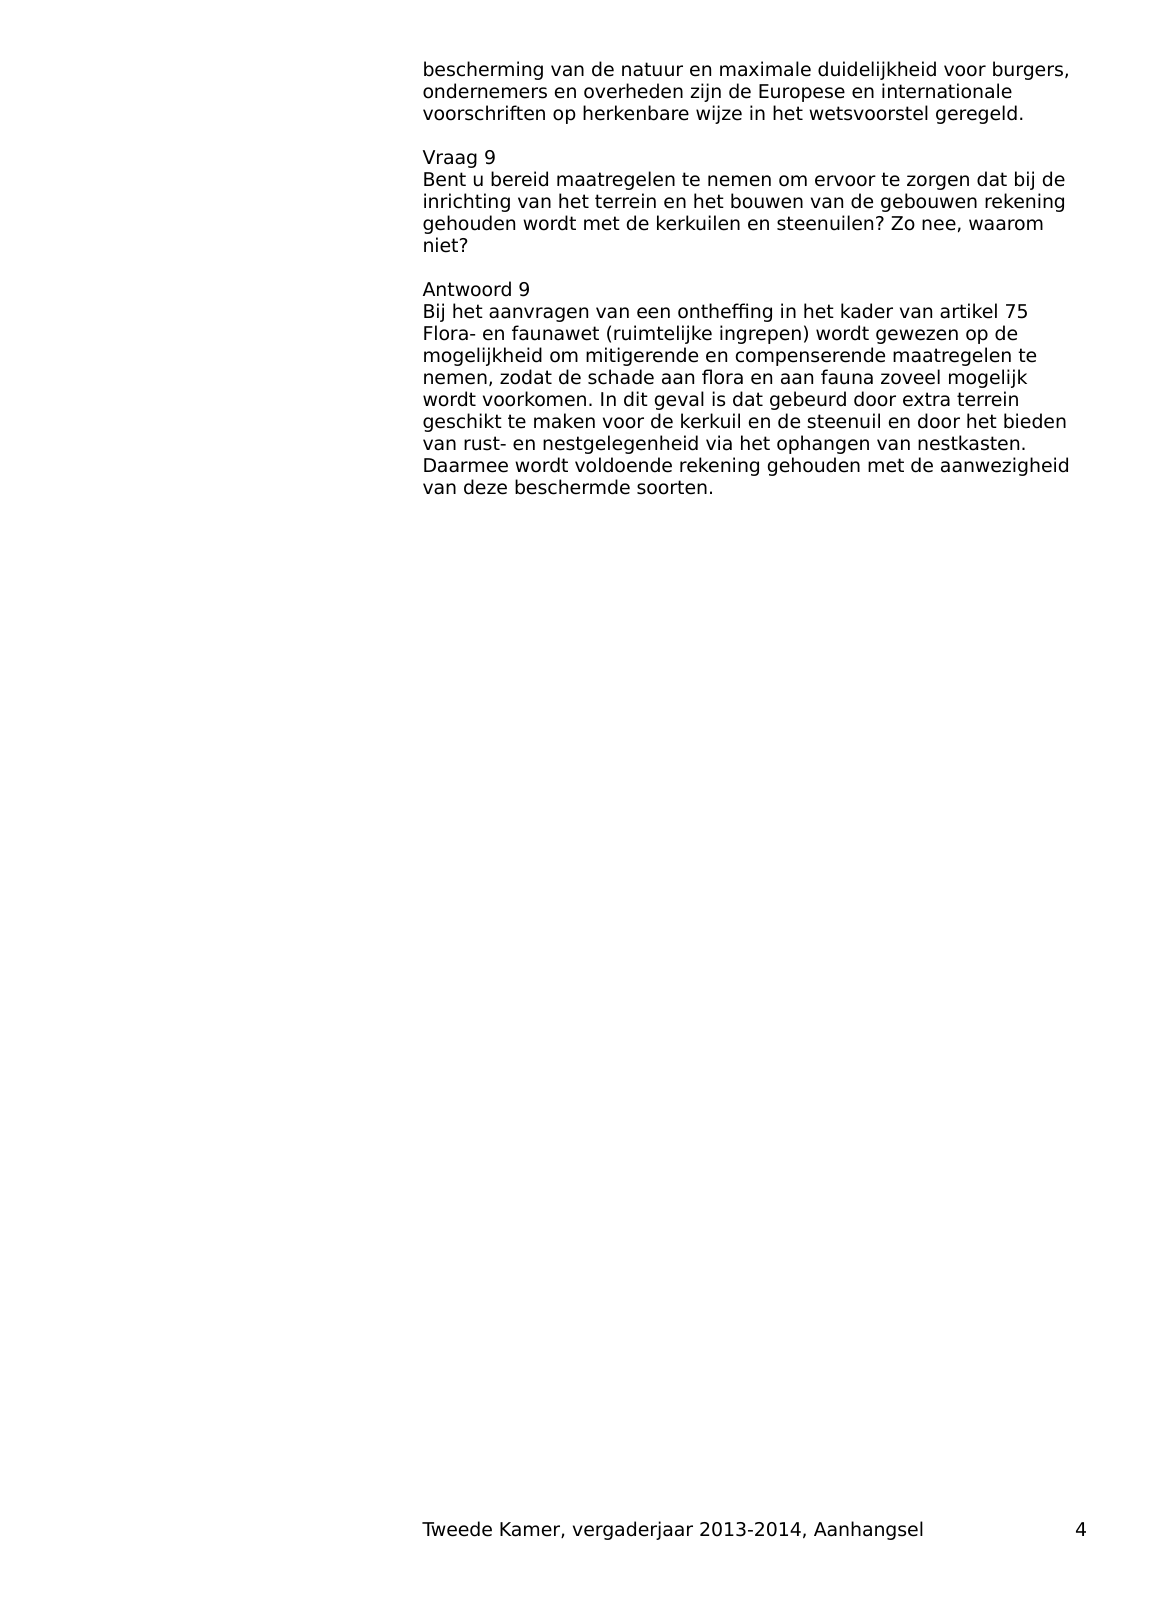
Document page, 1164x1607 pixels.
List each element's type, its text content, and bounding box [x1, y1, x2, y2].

text Antwoord 9 [422, 279, 1087, 301]
text bescherming van de natuur en maximale duidelijkheid voor burgers, ondernemers en overheden zijn de Europese en internationale voorschriften op herkenbare wijze in het wetsvoorstel geregeld. [422, 59, 1087, 125]
text Vraag 9 [422, 147, 1087, 169]
text Bij het aanvragen van een ontheffing in het kader van artikel 75 Flora- en faunawet (ruimtelijke ingrepen) wordt gewezen op de mogelijkheid om mitigerende en compenserende maatregelen te nemen, zodat de schade aan flora en aan fauna zoveel mogelijk wordt voorkomen. In dit geval is dat gebeurd door extra terrein geschikt te maken voor de kerkuil en de steenuil en door het bieden van rust- en nestgelegenheid via het ophangen van nestkasten. Daarmee wordt voldoende rekening gehouden met de aanwezigheid van deze beschermde soorten. [422, 301, 1087, 499]
text Bent u bereid maatregelen te nemen om ervoor te zorgen dat bij de inrichting van het terrein en het bouwen van de gebouwen rekening gehouden wordt met de kerkuilen en steenuilen? Zo nee, waarom niet? [422, 169, 1087, 257]
